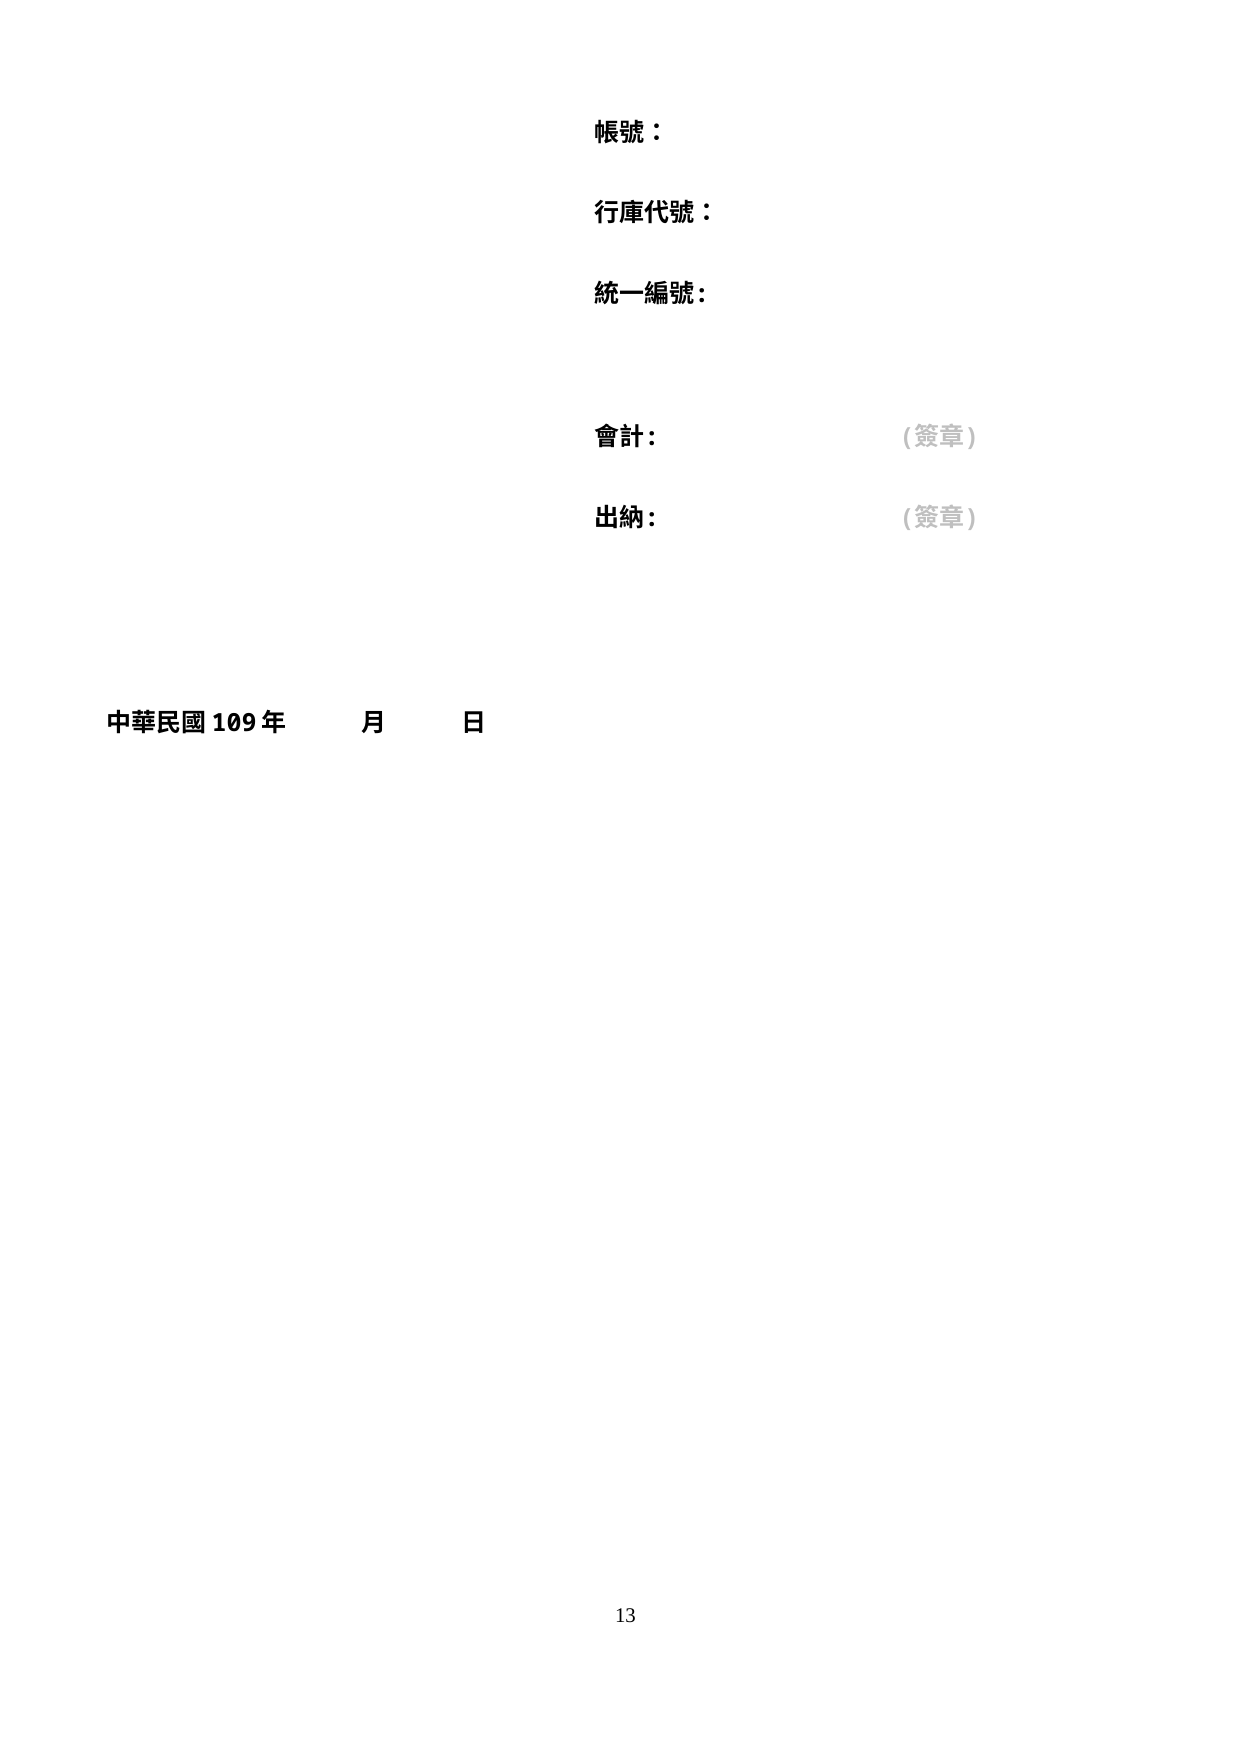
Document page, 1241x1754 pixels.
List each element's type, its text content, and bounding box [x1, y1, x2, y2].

text 行庫代號： [331, 169, 1144, 232]
text 中華民國109年 月 日 [106, 679, 1144, 742]
text 會計: (簽章) [331, 393, 1144, 456]
text 帳號： [331, 89, 1144, 151]
text 統一編號: [331, 250, 1144, 312]
text 出納: (簽章) [331, 474, 1144, 536]
